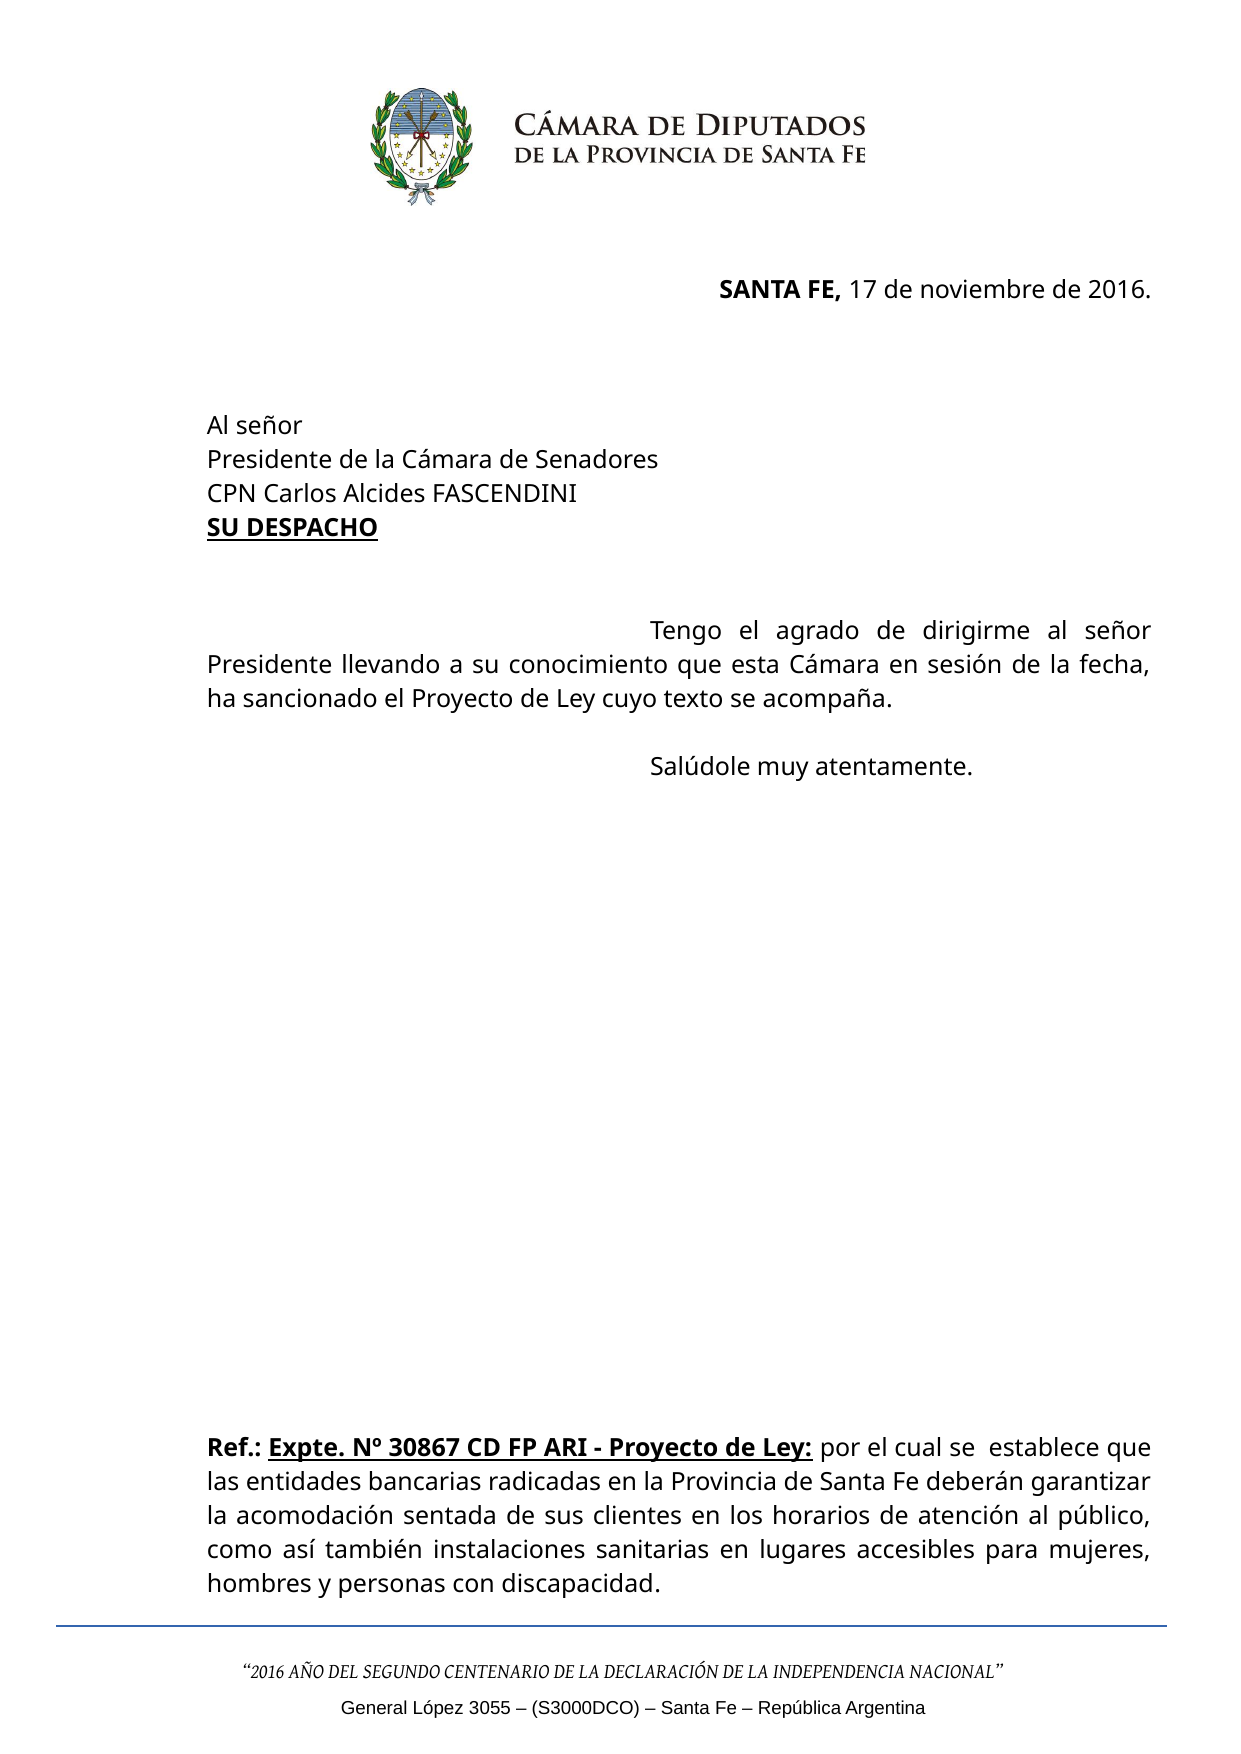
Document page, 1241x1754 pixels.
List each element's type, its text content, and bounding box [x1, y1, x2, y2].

picture [370, 88, 866, 210]
text Ref.: Expte. Nº 30867 CD FP ARI - Proyecto de Ley: por el cual se establece que las entidades bancarias radicadas en la Provincia de Santa Fe deberán garantizar la acomodación sentada de sus clientes en los horarios de atención al público, como así también instalaciones sanitarias en lugares accesibles para mujeres, hombres y personas con discapacidad. [207, 1430, 1152, 1600]
text Tengo el agrado de dirigirme al señor Presidente llevando a su conocimiento que esta Cámara en sesión de la fecha, ha sancionado el Proyecto de Ley cuyo texto se acompaña. [207, 612, 1152, 714]
text Presidente de la Cámara de Senadores [207, 442, 1152, 476]
text SANTA FE, 17 de noviembre de 2016. [207, 272, 1152, 306]
text SU DESPACHO [207, 510, 1152, 544]
text Salúdole muy atentamente. [207, 748, 1152, 783]
text Al señor [207, 408, 1152, 442]
text CPN Carlos Alcides FASCENDINI [207, 476, 1152, 510]
